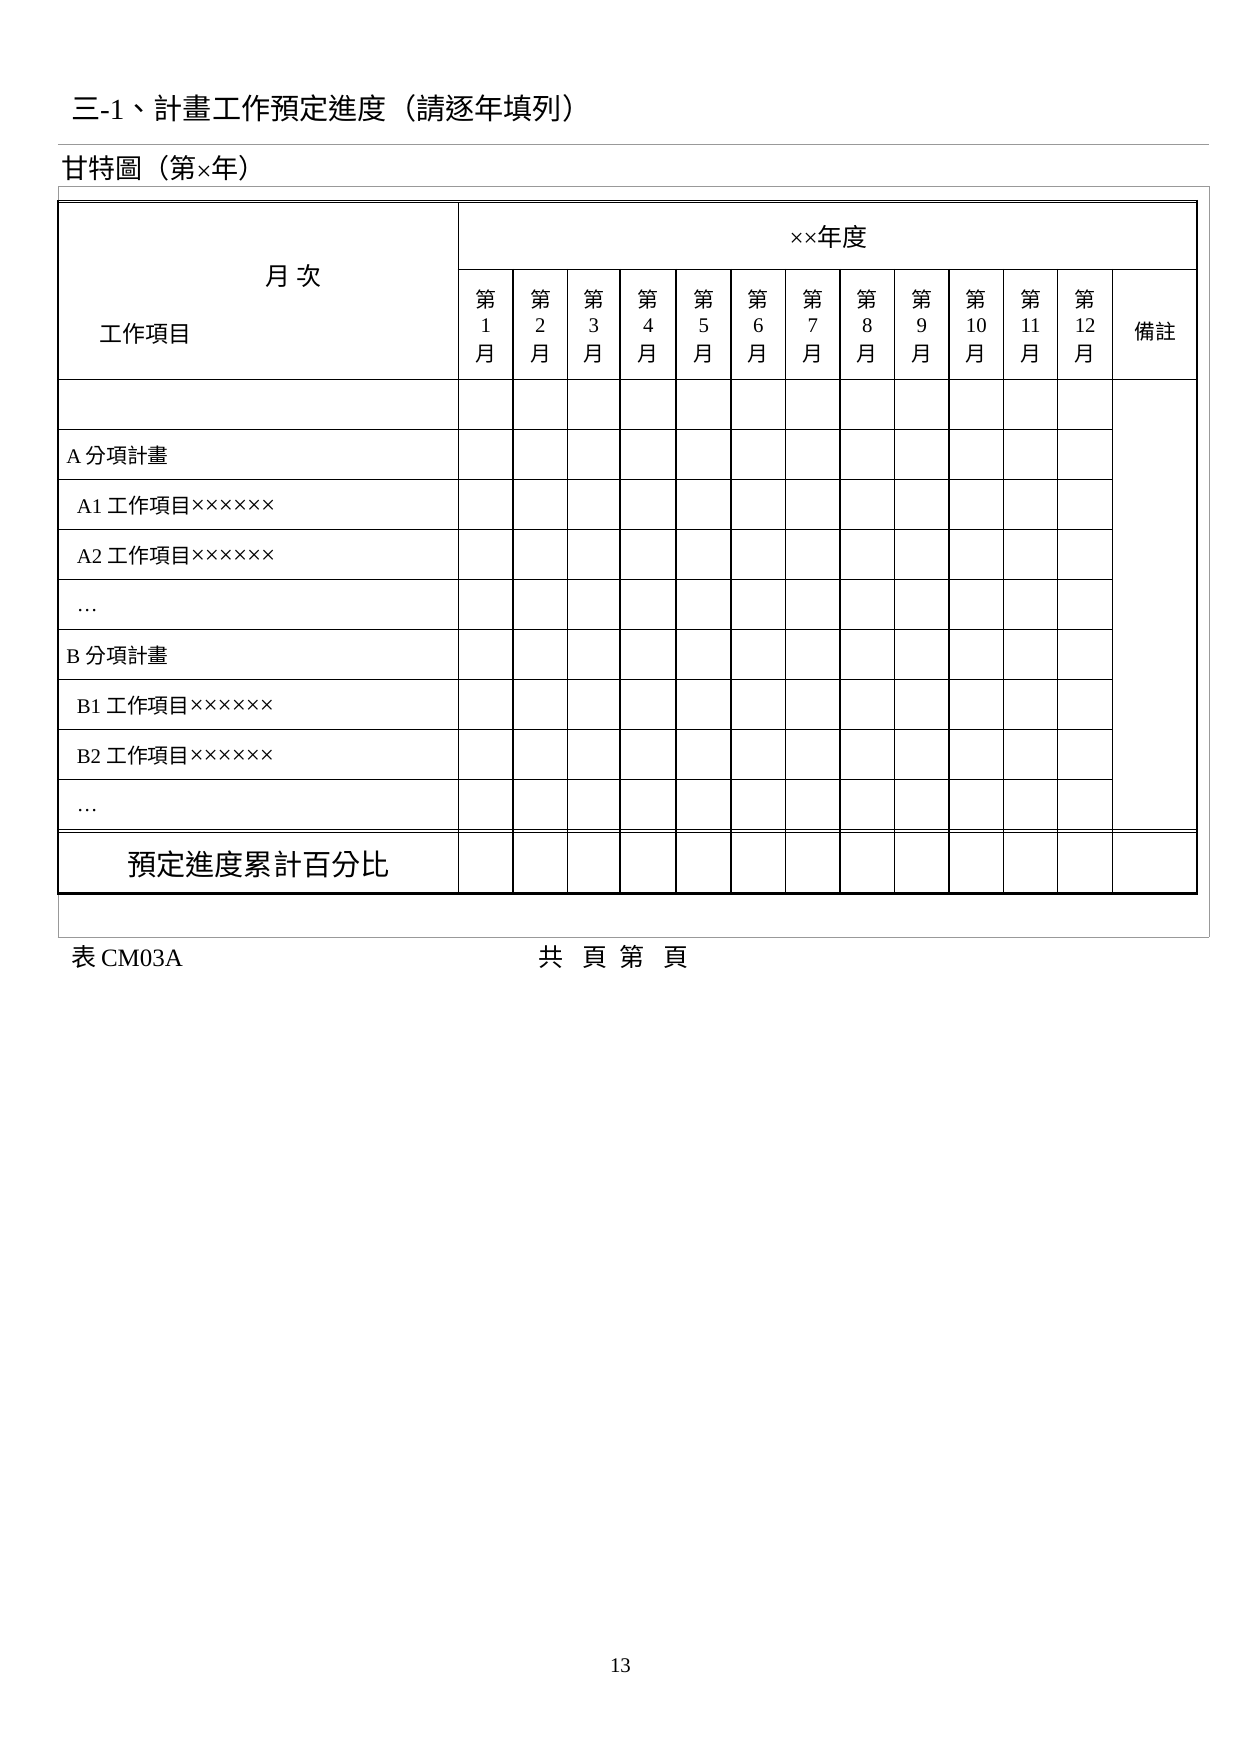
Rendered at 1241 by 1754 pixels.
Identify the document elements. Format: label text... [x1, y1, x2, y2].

table_header 月 次 工作項目 [59, 203, 458, 379]
table_cell [1058, 730, 1112, 779]
table_cell [895, 430, 948, 479]
table_cell [677, 630, 730, 679]
table_cell [621, 680, 675, 729]
table_cell [895, 380, 948, 429]
table_cell [950, 833, 1003, 892]
table_cell [841, 630, 894, 679]
table_cell [677, 430, 730, 479]
table_cell [841, 833, 894, 892]
table_cell 第 12 月 [1058, 270, 1112, 379]
table_cell [1004, 580, 1057, 629]
table_cell 第 3 月 [568, 270, 619, 379]
table_cell [677, 530, 730, 579]
table_cell [1058, 680, 1112, 729]
table_cell … [59, 780, 458, 829]
table_cell B1 工作項目×××××× [59, 680, 458, 729]
table_cell [950, 430, 1003, 479]
table_cell [1058, 580, 1112, 629]
table_cell [732, 680, 785, 729]
table_cell [950, 680, 1003, 729]
table_cell [1004, 380, 1057, 429]
table_cell [950, 480, 1003, 529]
table_cell [950, 530, 1003, 579]
table_cell [59, 187, 1209, 936]
table_cell [1004, 680, 1057, 729]
table_cell [786, 380, 839, 429]
table_cell [459, 680, 512, 729]
table_cell [459, 833, 512, 892]
table_cell [732, 380, 785, 429]
table_cell [621, 580, 675, 629]
table_cell 備註 [1113, 270, 1196, 379]
table_cell [514, 780, 567, 829]
table_cell [895, 480, 948, 529]
table_cell 第 4 月 [621, 270, 675, 379]
table_cell [732, 780, 785, 829]
table_cell [568, 430, 619, 479]
table_cell [568, 380, 619, 429]
table_cell [568, 780, 619, 829]
table_cell [677, 833, 730, 892]
table_cell [568, 730, 619, 779]
table_cell [1004, 730, 1057, 779]
table_cell [895, 730, 948, 779]
table_cell [677, 730, 730, 779]
table_cell [895, 680, 948, 729]
table_cell [568, 833, 619, 892]
table_cell [1004, 480, 1057, 529]
table_cell [841, 730, 894, 779]
text 表CM03A 共 頁 第 頁 [71, 938, 1169, 974]
table_cell [514, 430, 567, 479]
table_cell [786, 430, 839, 479]
table_cell [1058, 780, 1112, 829]
table_cell B2 工作項目×××××× [59, 730, 458, 779]
table_cell [1058, 430, 1112, 479]
table_cell [1004, 530, 1057, 579]
table_cell [621, 530, 675, 579]
table_cell [895, 833, 948, 892]
table_cell [514, 480, 567, 529]
table_cell [950, 730, 1003, 779]
table_cell [677, 480, 730, 529]
table_cell [950, 630, 1003, 679]
table_cell [786, 580, 839, 629]
table_cell [1058, 630, 1112, 679]
table_cell 第 7 月 [786, 270, 839, 379]
table_cell [568, 480, 619, 529]
table_cell [786, 730, 839, 779]
table_cell [677, 680, 730, 729]
table_cell [950, 780, 1003, 829]
table_cell [677, 780, 730, 829]
table_cell [841, 680, 894, 729]
table_cell [1058, 480, 1112, 529]
table_cell [950, 380, 1003, 429]
table_cell [459, 430, 512, 479]
table_cell [677, 380, 730, 429]
table_cell [514, 530, 567, 579]
table_cell [1004, 430, 1057, 479]
table_cell [459, 380, 512, 429]
table_cell B 分項計畫 [59, 630, 458, 679]
table_cell [621, 833, 675, 892]
table_cell [568, 580, 619, 629]
table_cell 第 8 月 [841, 270, 894, 379]
table_cell [841, 780, 894, 829]
table_cell [1113, 833, 1196, 892]
table_cell [786, 630, 839, 679]
table_cell [732, 580, 785, 629]
table_cell [1058, 833, 1112, 892]
table_cell [514, 833, 567, 892]
table_cell [950, 580, 1003, 629]
table_cell [459, 630, 512, 679]
table_cell [1058, 530, 1112, 579]
table_cell [459, 530, 512, 579]
table_cell 第 10 月 [950, 270, 1003, 379]
table_cell [568, 630, 619, 679]
table_cell [732, 430, 785, 479]
table_cell [1058, 380, 1112, 429]
table_cell [1004, 630, 1057, 679]
table_cell [732, 480, 785, 529]
table_cell [459, 730, 512, 779]
table_cell 預定進度累計百分比 [59, 833, 458, 892]
table_cell [895, 630, 948, 679]
table_cell 第 5 月 [677, 270, 730, 379]
table_cell [732, 530, 785, 579]
table_cell [621, 630, 675, 679]
table_cell [841, 430, 894, 479]
table_cell [459, 480, 512, 529]
table_cell [732, 730, 785, 779]
table_cell [732, 833, 785, 892]
table_cell [895, 580, 948, 629]
table_cell [621, 730, 675, 779]
table_cell [841, 380, 894, 429]
table_cell 第 1 月 [459, 270, 512, 379]
table_cell [459, 780, 512, 829]
table_cell [568, 530, 619, 579]
table_cell [841, 580, 894, 629]
table_cell [1113, 380, 1196, 829]
table_cell 第 9 月 [895, 270, 948, 379]
table_cell [895, 530, 948, 579]
table_cell [786, 480, 839, 529]
table_cell [514, 380, 567, 429]
table_cell [1004, 833, 1057, 892]
table_cell [621, 480, 675, 529]
table_cell [841, 480, 894, 529]
table_cell [514, 680, 567, 729]
table_cell A1 工作項目×××××× [59, 480, 458, 529]
table_cell [786, 833, 839, 892]
table_cell 第 11 月 [1004, 270, 1057, 379]
table_cell 第 2 月 [514, 270, 567, 379]
table_cell [459, 580, 512, 629]
table_cell [514, 630, 567, 679]
table_cell [786, 680, 839, 729]
table_cell [568, 680, 619, 729]
table_cell [786, 780, 839, 829]
table_cell [677, 580, 730, 629]
table_cell [895, 780, 948, 829]
table_cell [786, 530, 839, 579]
table_cell … [59, 580, 458, 629]
table_cell [841, 530, 894, 579]
table_cell [514, 730, 567, 779]
table_cell [59, 380, 458, 429]
table_header ××年度 [459, 203, 1196, 269]
table_cell 第 6 月 [732, 270, 785, 379]
table_cell A2 工作項目×××××× [59, 530, 458, 579]
text 三-1、計畫工作預定進度（請逐年填列） [71, 69, 1169, 144]
table_cell A 分項計畫 [59, 430, 458, 479]
table_cell [732, 630, 785, 679]
table_header 甘特圖（第×年） [58, 145, 1209, 186]
table_cell [621, 780, 675, 829]
table_cell [514, 580, 567, 629]
table_cell [621, 380, 675, 429]
table_cell [1004, 780, 1057, 829]
table_cell [621, 430, 675, 479]
